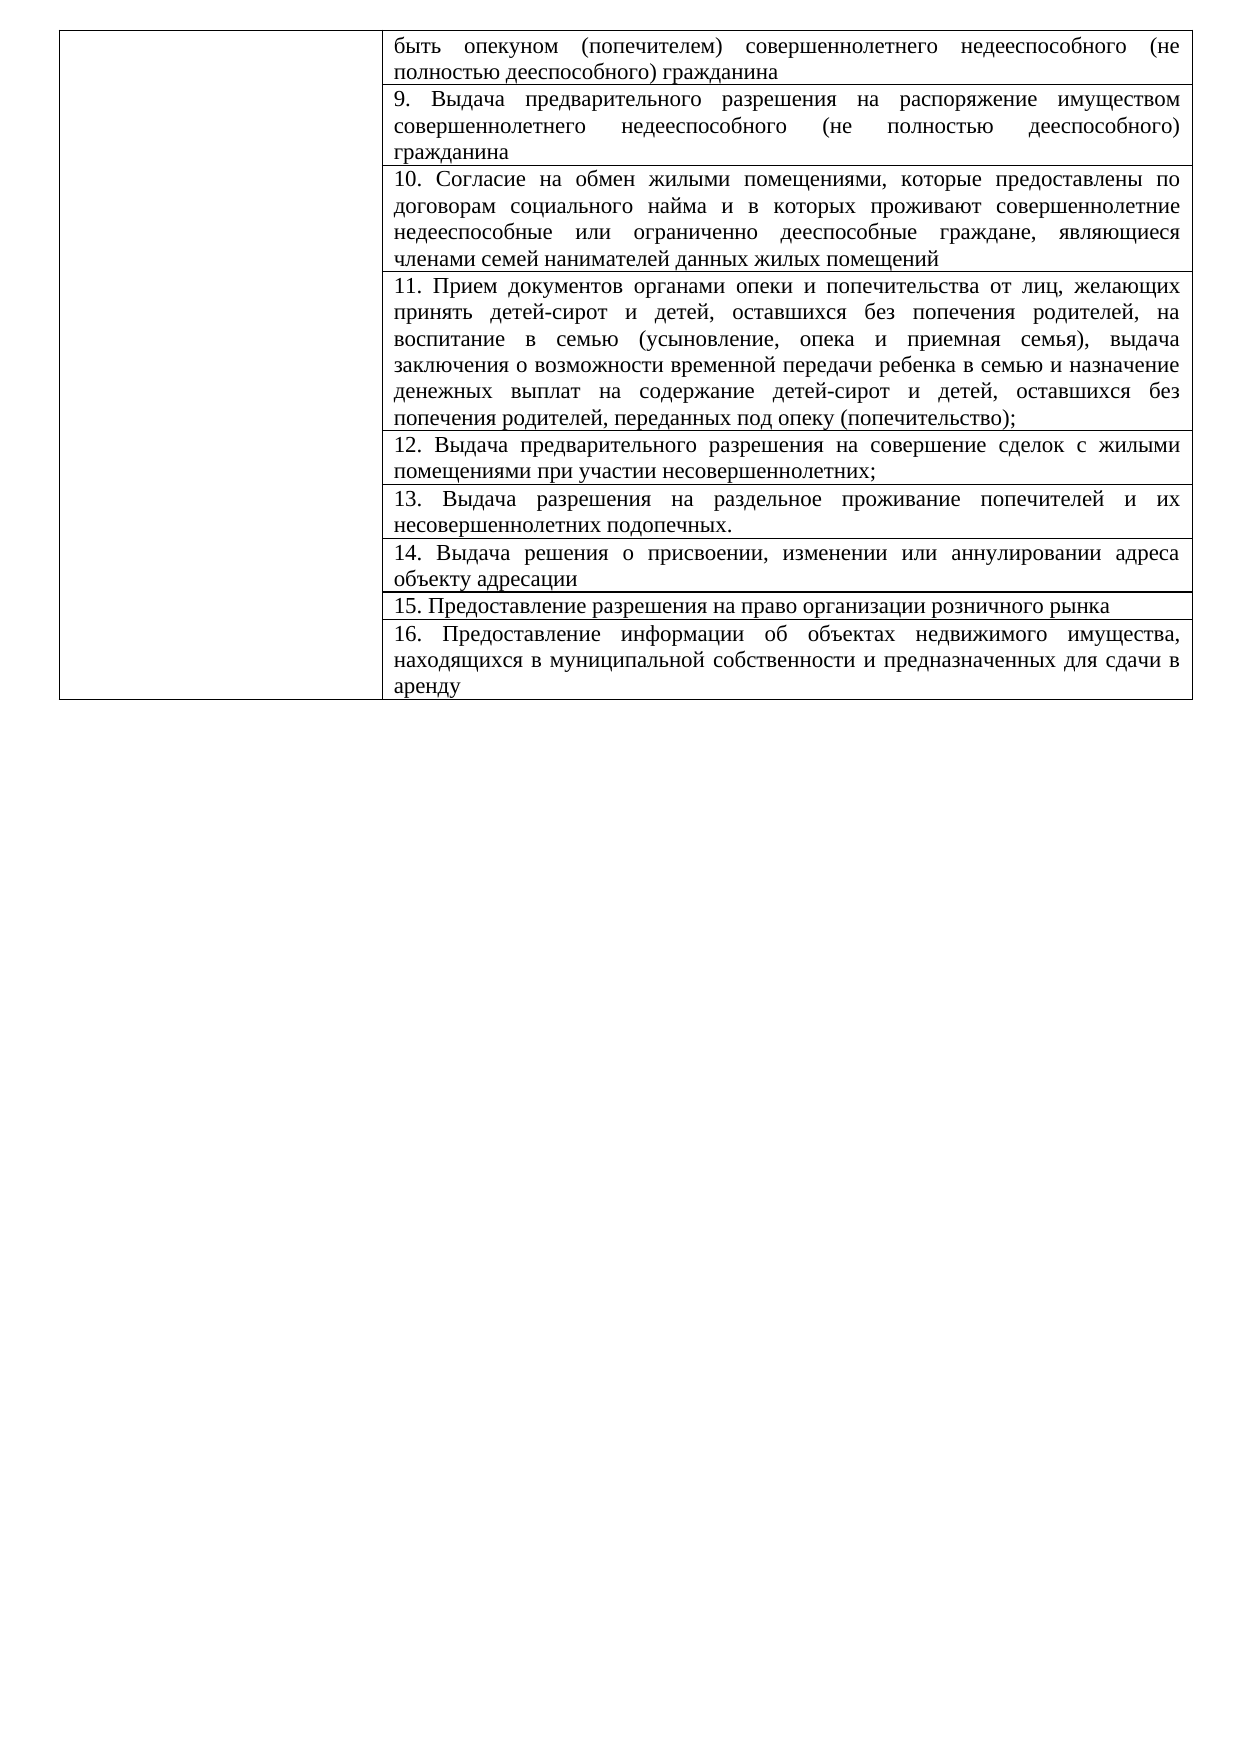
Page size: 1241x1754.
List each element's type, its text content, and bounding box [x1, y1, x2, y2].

table_cell 14. Выдача решения о присвоении, изменении или аннулировании адреса объекту адресации [383, 539, 1192, 591]
table_cell быть опекуном (попечителем) совершеннолетнего недееспособного (не полностью дееспособного) гражданина [383, 31, 1192, 84]
table_cell 10. Согласие на обмен жилыми помещениями, которые предоставлены по договорам социального найма и в которых проживают совершеннолетние недееспособные или ограниченно дееспособные граждане, являющиеся членами семей нанимателей данных жилых помещений [383, 166, 1192, 271]
table_cell 11. Прием документов органами опеки и попечительства от лиц, желающих принять детей-сирот и детей, оставшихся без попечения родителей, на воспитание в семью (усыновление, опека и приемная семья), выдача заключения о возможности временной передачи ребенка в семью и назначение денежных выплат на содержание детей-сирот и детей, оставшихся без попечения родителей, переданных под опеку (попечительство); [383, 272, 1192, 430]
table_cell 9. Выдача предварительного разрешения на распоряжение имуществом совершеннолетнего недееспособного (не полностью дееспособного) гражданина [383, 85, 1192, 164]
table_cell 13. Выдача разрешения на раздельное проживание попечителей и их несовершеннолетних подопечных. [383, 485, 1192, 538]
table_cell 12. Выдача предварительного разрешения на совершение сделок с жилыми помещениями при участии несовершеннолетних; [383, 431, 1192, 484]
table_cell [60, 31, 382, 699]
table_cell 16. Предоставление информации об объектах недвижимого имущества, находящихся в муниципальной собственности и предназначенных для сдачи в аренду [383, 620, 1192, 699]
table_cell 15. Предоставление разрешения на право организации розничного рынка [383, 593, 1192, 619]
